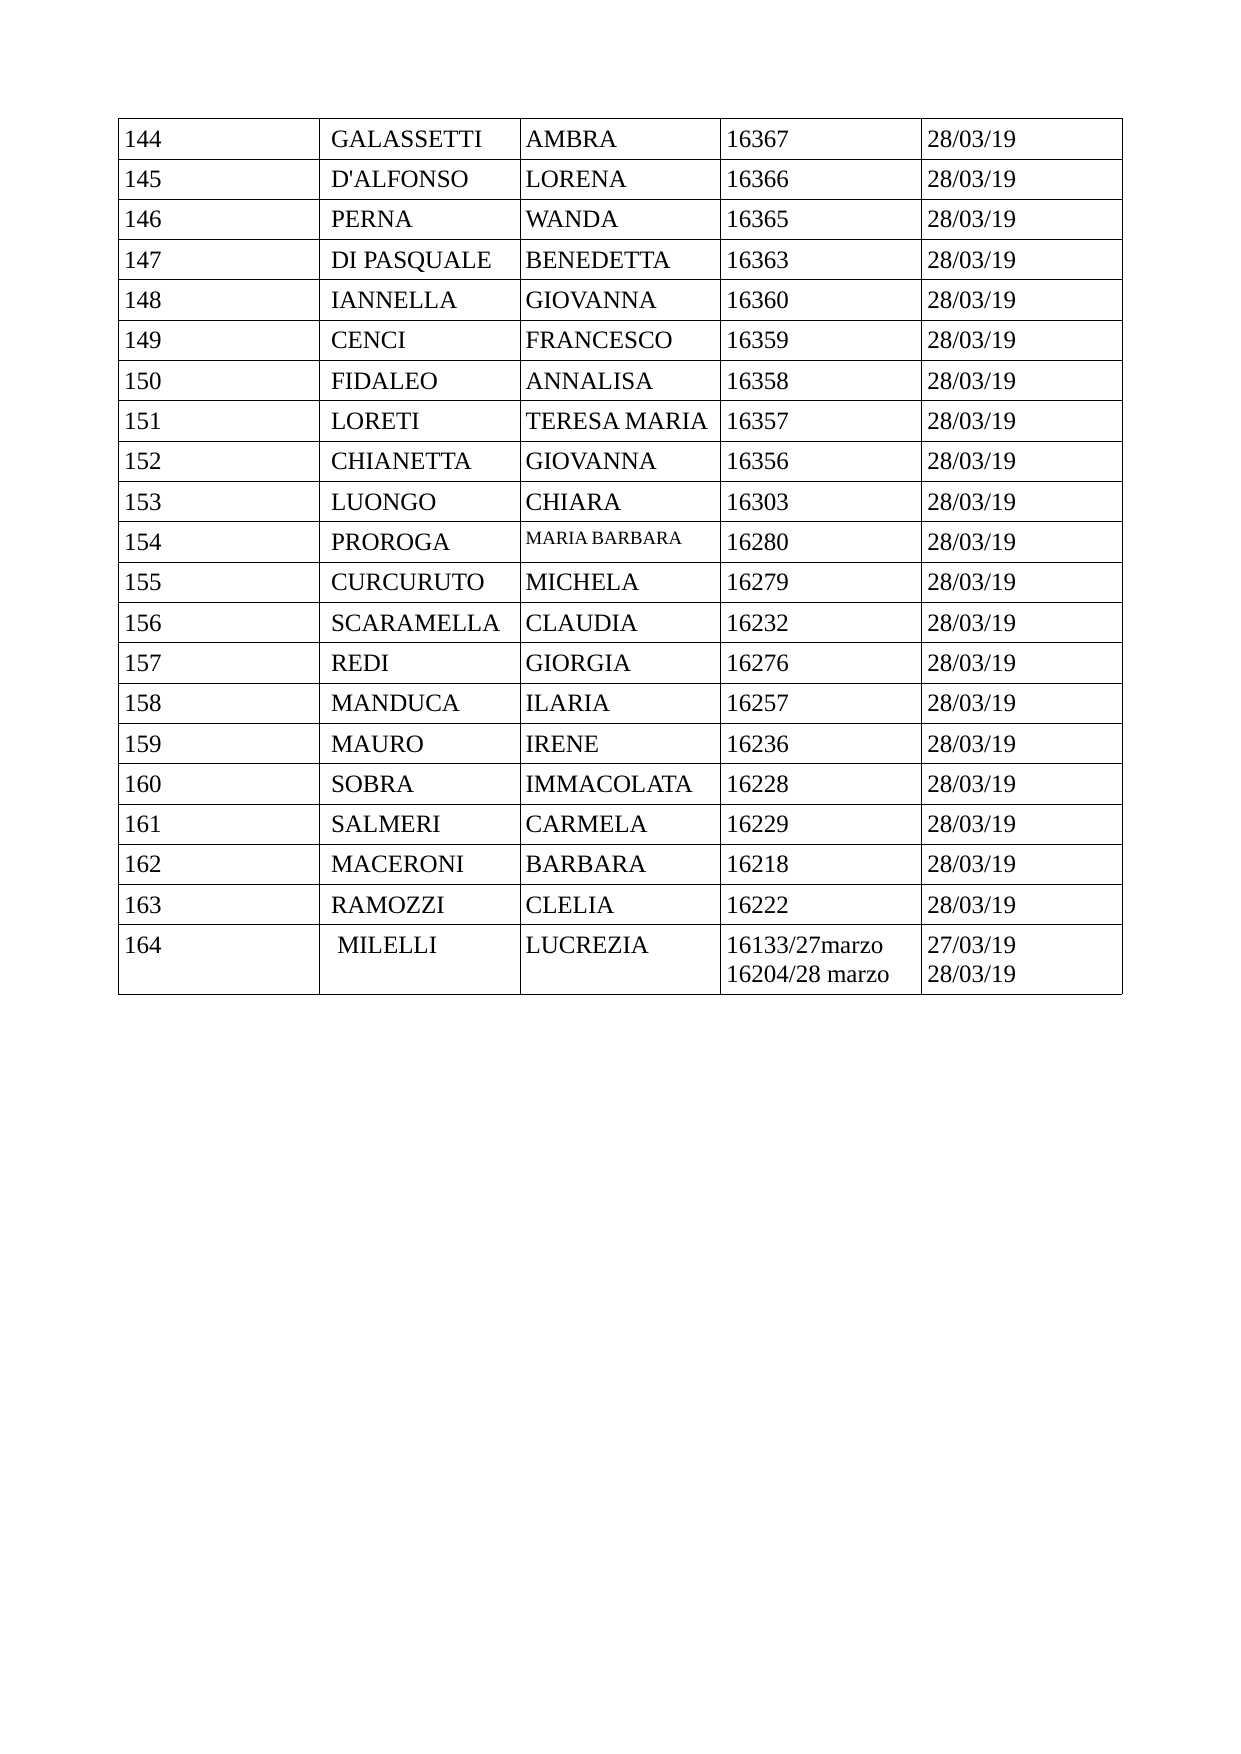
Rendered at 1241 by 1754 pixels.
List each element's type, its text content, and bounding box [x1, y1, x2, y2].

table_cell 28/03/19 [922, 321, 1122, 360]
table_cell 28/03/19 [922, 240, 1122, 279]
table_cell 16232 [721, 603, 921, 642]
table_cell 16276 [721, 643, 921, 682]
table_cell 27/03/19 28/03/19 [922, 925, 1122, 993]
table_cell CURCURUTO [320, 563, 520, 602]
table_cell 28/03/19 [922, 361, 1122, 400]
table_cell 28/03/19 [922, 522, 1122, 562]
table_cell MILELLI [320, 925, 520, 993]
table_cell LORETI [320, 401, 520, 441]
table_cell 16222 [721, 885, 921, 924]
table_cell GIOVANNA [521, 280, 720, 320]
table_cell 152 [119, 442, 319, 481]
table_cell MACERONI [320, 845, 520, 884]
table_cell 144 [119, 119, 319, 158]
table_cell 158 [119, 684, 319, 723]
table_cell RAMOZZI [320, 885, 520, 924]
table_cell FIDALEO [320, 361, 520, 400]
table_cell 145 [119, 160, 319, 199]
table_cell 28/03/19 [922, 200, 1122, 239]
table_cell 160 [119, 764, 319, 803]
table_cell ANNALISA [521, 361, 720, 400]
table_cell 16360 [721, 280, 921, 320]
table_cell CARMELA [521, 805, 720, 844]
table_cell 154 [119, 522, 319, 562]
table_cell CENCI [320, 321, 520, 360]
table_cell LUONGO [320, 482, 520, 521]
table_cell 28/03/19 [922, 442, 1122, 481]
table_cell 16257 [721, 684, 921, 723]
table_cell TERESA MARIA [521, 401, 720, 441]
table_cell ILARIA [521, 684, 720, 723]
table_cell 16303 [721, 482, 921, 521]
table_cell 16228 [721, 764, 921, 803]
table_cell 28/03/19 [922, 845, 1122, 884]
table_cell 161 [119, 805, 319, 844]
table_cell WANDA [521, 200, 720, 239]
table_cell 28/03/19 [922, 885, 1122, 924]
table_cell LORENA [521, 160, 720, 199]
table_cell AMBRA [521, 119, 720, 158]
table_cell FRANCESCO [521, 321, 720, 360]
table_cell 28/03/19 [922, 643, 1122, 682]
table_cell MARIA BARBARA [521, 522, 720, 562]
table_cell 16280 [721, 522, 921, 562]
table_cell 151 [119, 401, 319, 441]
table_cell 146 [119, 200, 319, 239]
table_cell 16366 [721, 160, 921, 199]
table_cell GALASSETTI [320, 119, 520, 158]
table_cell 16356 [721, 442, 921, 481]
table_cell CHIANETTA [320, 442, 520, 481]
table_cell 148 [119, 280, 319, 320]
table_cell 16363 [721, 240, 921, 279]
table_cell CLAUDIA [521, 603, 720, 642]
table_cell 156 [119, 603, 319, 642]
table_cell GIORGIA [521, 643, 720, 682]
table_cell 16279 [721, 563, 921, 602]
table_cell 28/03/19 [922, 563, 1122, 602]
table_cell SCARAMELLA [320, 603, 520, 642]
table_cell CHIARA [521, 482, 720, 521]
table_cell 28/03/19 [922, 684, 1122, 723]
table_cell 153 [119, 482, 319, 521]
table_cell IMMACOLATA [521, 764, 720, 803]
table_cell 164 [119, 925, 319, 993]
table_cell 150 [119, 361, 319, 400]
table_cell 28/03/19 [922, 401, 1122, 441]
table_cell 28/03/19 [922, 805, 1122, 844]
table_cell 163 [119, 885, 319, 924]
table_cell 16229 [721, 805, 921, 844]
table_cell 162 [119, 845, 319, 884]
table_cell PERNA [320, 200, 520, 239]
table_cell 16218 [721, 845, 921, 884]
table_cell 28/03/19 [922, 280, 1122, 320]
table_cell 28/03/19 [922, 603, 1122, 642]
table_cell DI PASQUALE [320, 240, 520, 279]
table_cell 16133/27marzo 16204/28 marzo [721, 925, 921, 993]
table_cell SOBRA [320, 764, 520, 803]
table_cell D'ALFONSO [320, 160, 520, 199]
table_cell 149 [119, 321, 319, 360]
table_cell LUCREZIA [521, 925, 720, 993]
table_cell CLELIA [521, 885, 720, 924]
table_cell MANDUCA [320, 684, 520, 723]
table_cell MAURO [320, 724, 520, 763]
table_cell 16359 [721, 321, 921, 360]
table_cell 16367 [721, 119, 921, 158]
table_cell SALMERI [320, 805, 520, 844]
table_cell IRENE [521, 724, 720, 763]
table_cell 155 [119, 563, 319, 602]
table_cell MICHELA [521, 563, 720, 602]
table_cell 28/03/19 [922, 119, 1122, 158]
table_cell GIOVANNA [521, 442, 720, 481]
table_cell 16236 [721, 724, 921, 763]
table_cell 16358 [721, 361, 921, 400]
table_cell 28/03/19 [922, 764, 1122, 803]
table_cell 28/03/19 [922, 724, 1122, 763]
table_cell 28/03/19 [922, 160, 1122, 199]
table_cell IANNELLA [320, 280, 520, 320]
table_cell 16365 [721, 200, 921, 239]
table_cell REDI [320, 643, 520, 682]
table_cell 16357 [721, 401, 921, 441]
table_cell 147 [119, 240, 319, 279]
table_cell 159 [119, 724, 319, 763]
table_cell 157 [119, 643, 319, 682]
table_cell BENEDETTA [521, 240, 720, 279]
table_cell 28/03/19 [922, 482, 1122, 521]
table_cell BARBARA [521, 845, 720, 884]
table_cell PROROGA [320, 522, 520, 562]
